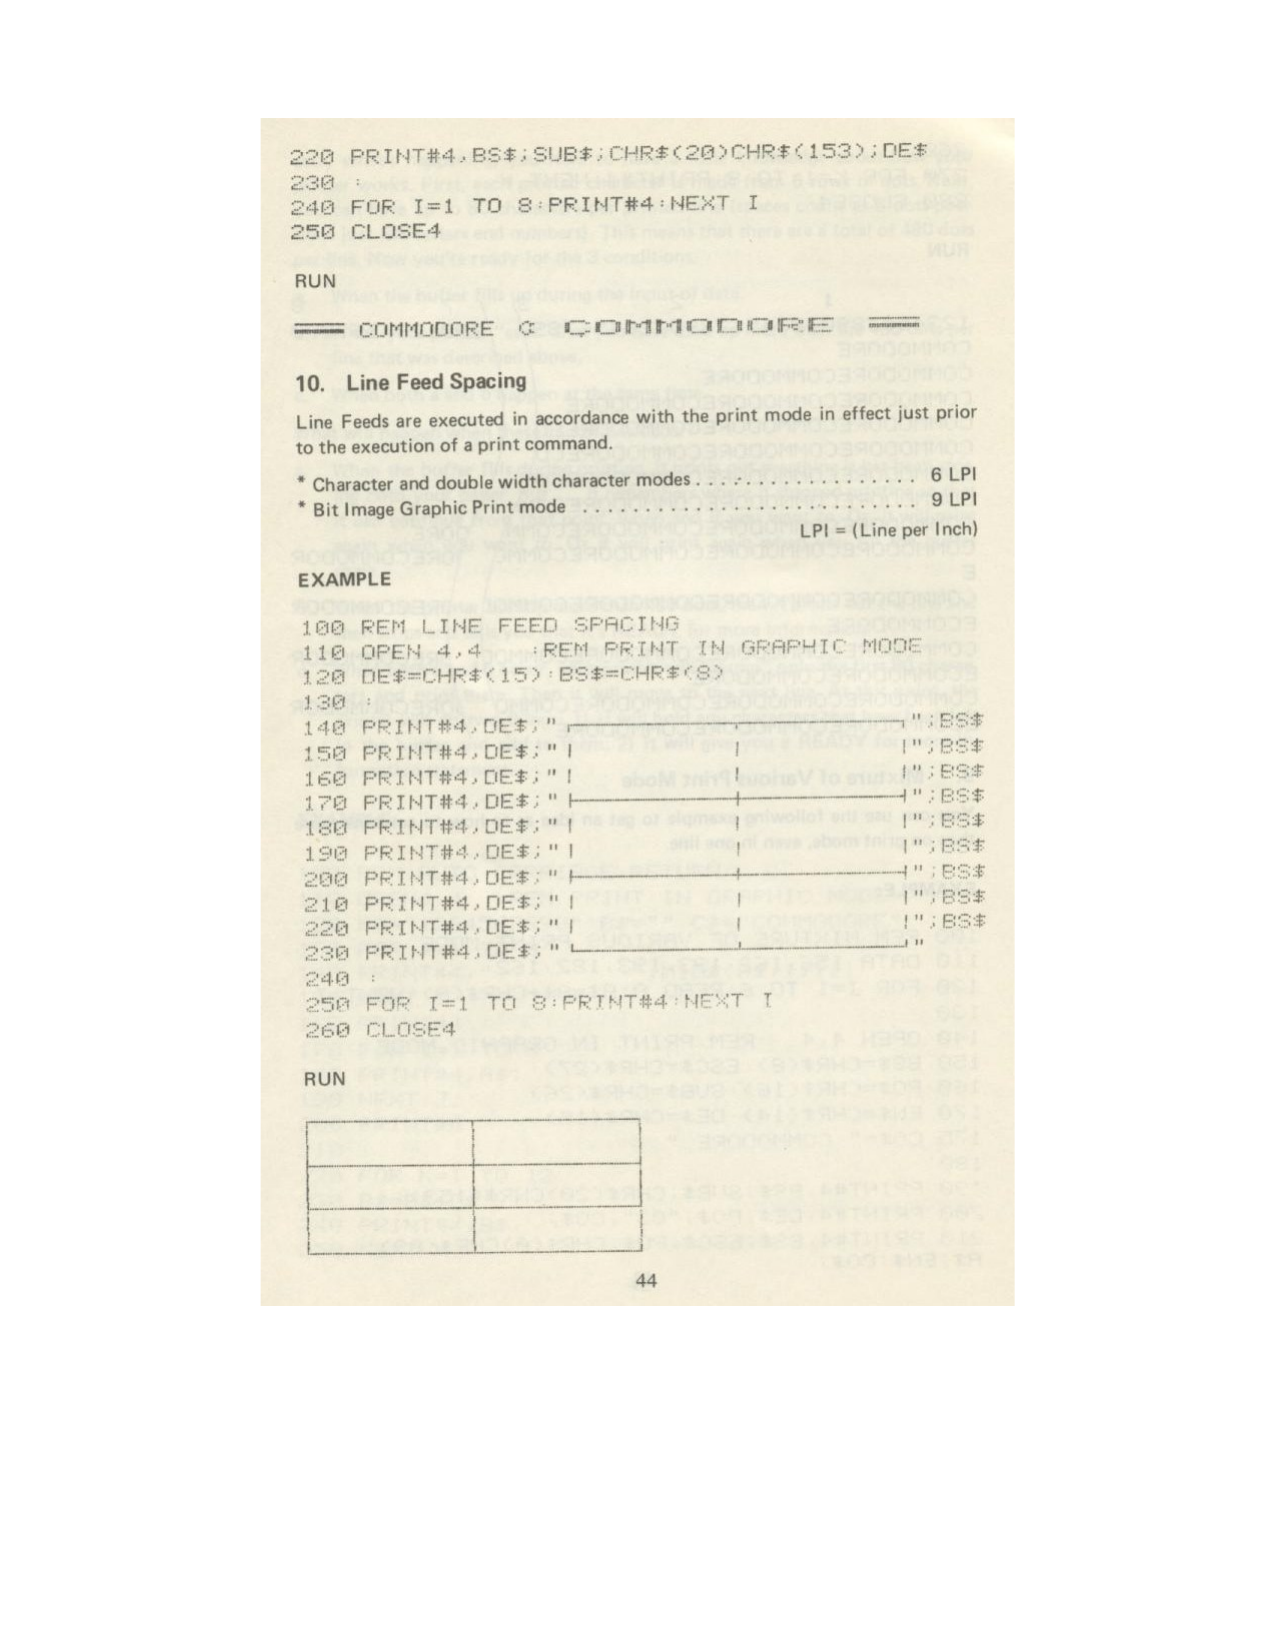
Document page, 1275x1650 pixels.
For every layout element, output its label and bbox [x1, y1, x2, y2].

picture [260, 118, 1015, 1306]
